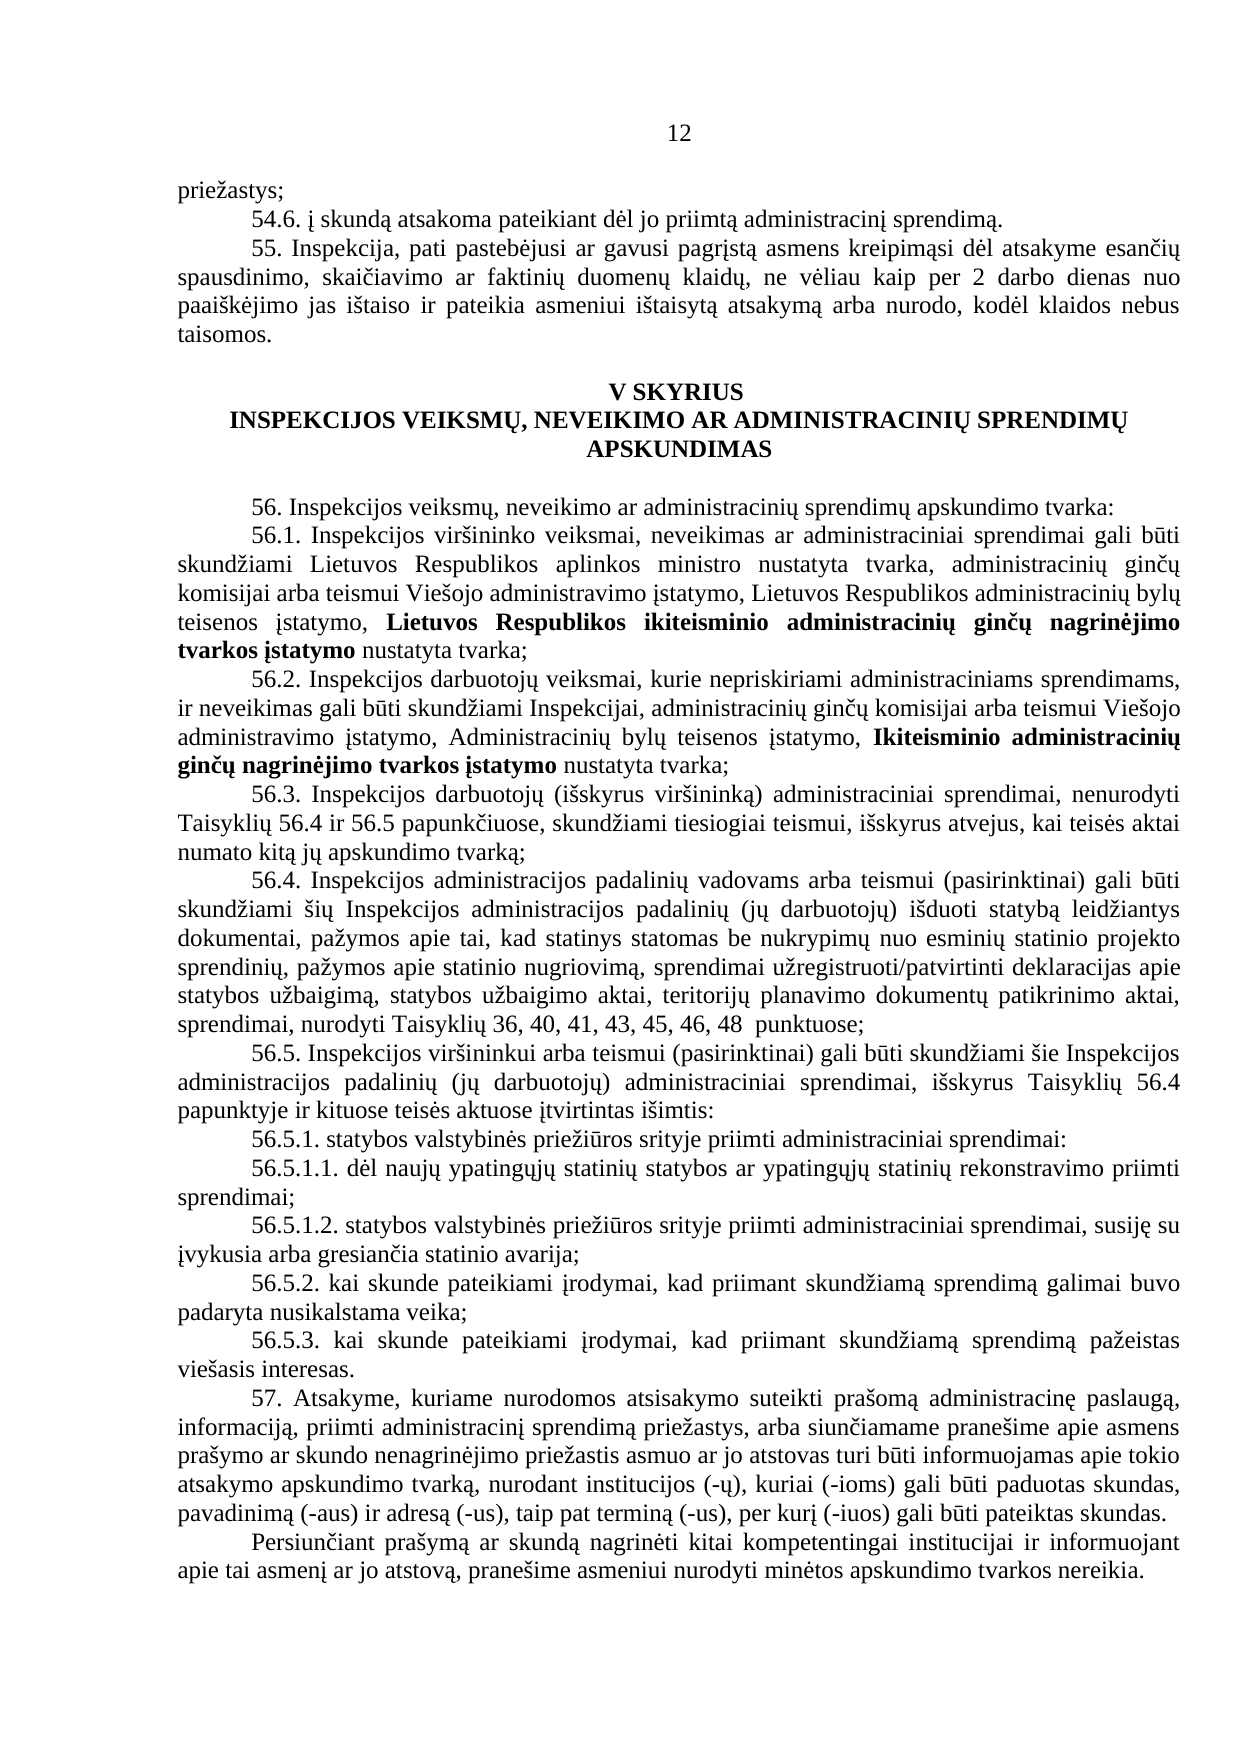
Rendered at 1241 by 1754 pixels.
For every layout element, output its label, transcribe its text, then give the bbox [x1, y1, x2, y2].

text 56.5.3. kai skunde pateikiami įrodymai, kad priimant skundžiamą sprendimą pažeistas viešasis interesas. [177, 1326, 1181, 1383]
text 56.2. Inspekcijos darbuotojų veiksmai, kurie nepriskiriami administraciniams sprendimams, ir neveikimas gali būti skundžiami Inspekcijai, administracinių ginčų komisijai arba teismui Viešojo administravimo įstatymo, Administracinių bylų teisenos įstatymo, Ikiteisminio administracinių ginčų nagrinėjimo tvarkos įstatymo nustatyta tvarka; [177, 664, 1181, 779]
text 56.5.1. statybos valstybinės priežiūros srityje priimti administraciniai sprendimai: [177, 1124, 1181, 1153]
text 56.5.1.1. dėl naujų ypatingųjų statinių statybos ar ypatingųjų statinių rekonstravimo priimti sprendimai; [177, 1153, 1181, 1211]
text INSPEKCIJOS VEIKSMŲ, NEVEIKIMO AR ADMINISTRACINIŲ SPRENDIMŲ APSKUNDIMAS [177, 406, 1181, 463]
text 56.3. Inspekcijos darbuotojų (išskyrus viršininką) administraciniai sprendimai, nenurodyti Taisyklių 56.4 ir 56.5 papunkčiuose, skundžiami tiesiogiai teismui, išskyrus atvejus, kai teisės aktai numato kitą jų apskundimo tvarką; [177, 779, 1181, 866]
text 56.4. Inspekcijos administracijos padalinių vadovams arba teismui (pasirinktinai) gali būti skundžiami šių Inspekcijos administracijos padalinių (jų darbuotojų) išduoti statybą leidžiantys dokumentai, pažymos apie tai, kad statinys statomas be nukrypimų nuo esminių statinio projekto sprendinių, pažymos apie statinio nugriovimą, sprendimai užregistruoti/patvirtinti deklaracijas apie statybos užbaigimą, statybos užbaigimo aktai, teritorijų planavimo dokumentų patikrinimo aktai, sprendimai, nurodyti Taisyklių 36, 40, 41, 43, 45, 46, 48 punktuose; [177, 866, 1181, 1038]
text 56.5.1.2. statybos valstybinės priežiūros srityje priimti administraciniai sprendimai, susiję su įvykusia arba gresiančia statinio avarija; [177, 1211, 1181, 1268]
text priežastys; [177, 176, 1181, 204]
text 55. Inspekcija, pati pastebėjusi ar gavusi pagrįstą asmens kreipimąsi dėl atsakyme esančių spausdinimo, skaičiavimo ar faktinių duomenų klaidų, ne vėliau kaip per 2 darbo dienas nuo paaiškėjimo jas ištaiso ir pateikia asmeniui ištaisytą atsakymą arba nurodo, kodėl klaidos nebus taisomos. [177, 233, 1181, 348]
text 57. Atsakyme, kuriame nurodomos atsisakymo suteikti prašomą administracinę paslaugą, informaciją, priimti administracinį sprendimą priežastys, arba siunčiamame pranešime apie asmens prašymo ar skundo nenagrinėjimo priežastis asmuo ar jo atstovas turi būti informuojamas apie tokio atsakymo apskundimo tvarką, nurodant institucijos (-ų), kuriai (-ioms) gali būti paduotas skundas, pavadinimą (-aus) ir adresą (-us), taip pat terminą (-us), per kurį (-iuos) gali būti pateiktas skundas. [177, 1383, 1181, 1527]
text Persiunčiant prašymą ar skundą nagrinėti kitai kompetentingai institucijai ir informuojant apie tai asmenį ar jo atstovą, pranešime asmeniui nurodyti minėtos apskundimo tvarkos nereikia. [177, 1527, 1181, 1584]
text 54.6. į skundą atsakoma pateikiant dėl jo priimtą administracinį sprendimą. [177, 204, 1181, 233]
text 56. Inspekcijos veiksmų, neveikimo ar administracinių sprendimų apskundimo tvarka: [177, 492, 1181, 521]
text 56.5. Inspekcijos viršininkui arba teismui (pasirinktinai) gali būti skundžiami šie Inspekcijos administracijos padalinių (jų darbuotojų) administraciniai sprendimai, išskyrus Taisyklių 56.4 papunktyje ir kituose teisės aktuose įtvirtintas išimtis: [177, 1038, 1181, 1124]
text V SKYRIUS [177, 377, 1181, 406]
text 56.5.2. kai skunde pateikiami įrodymai, kad priimant skundžiamą sprendimą galimai buvo padaryta nusikalstama veika; [177, 1268, 1181, 1326]
text 56.1. Inspekcijos viršininko veiksmai, neveikimas ar administraciniai sprendimai gali būti skundžiami Lietuvos Respublikos aplinkos ministro nustatyta tvarka, administracinių ginčų komisijai arba teismui Viešojo administravimo įstatymo, Lietuvos Respublikos administracinių bylų teisenos įstatymo, Lietuvos Respublikos ikiteisminio administracinių ginčų nagrinėjimo tvarkos įstatymo nustatyta tvarka; [177, 521, 1181, 664]
